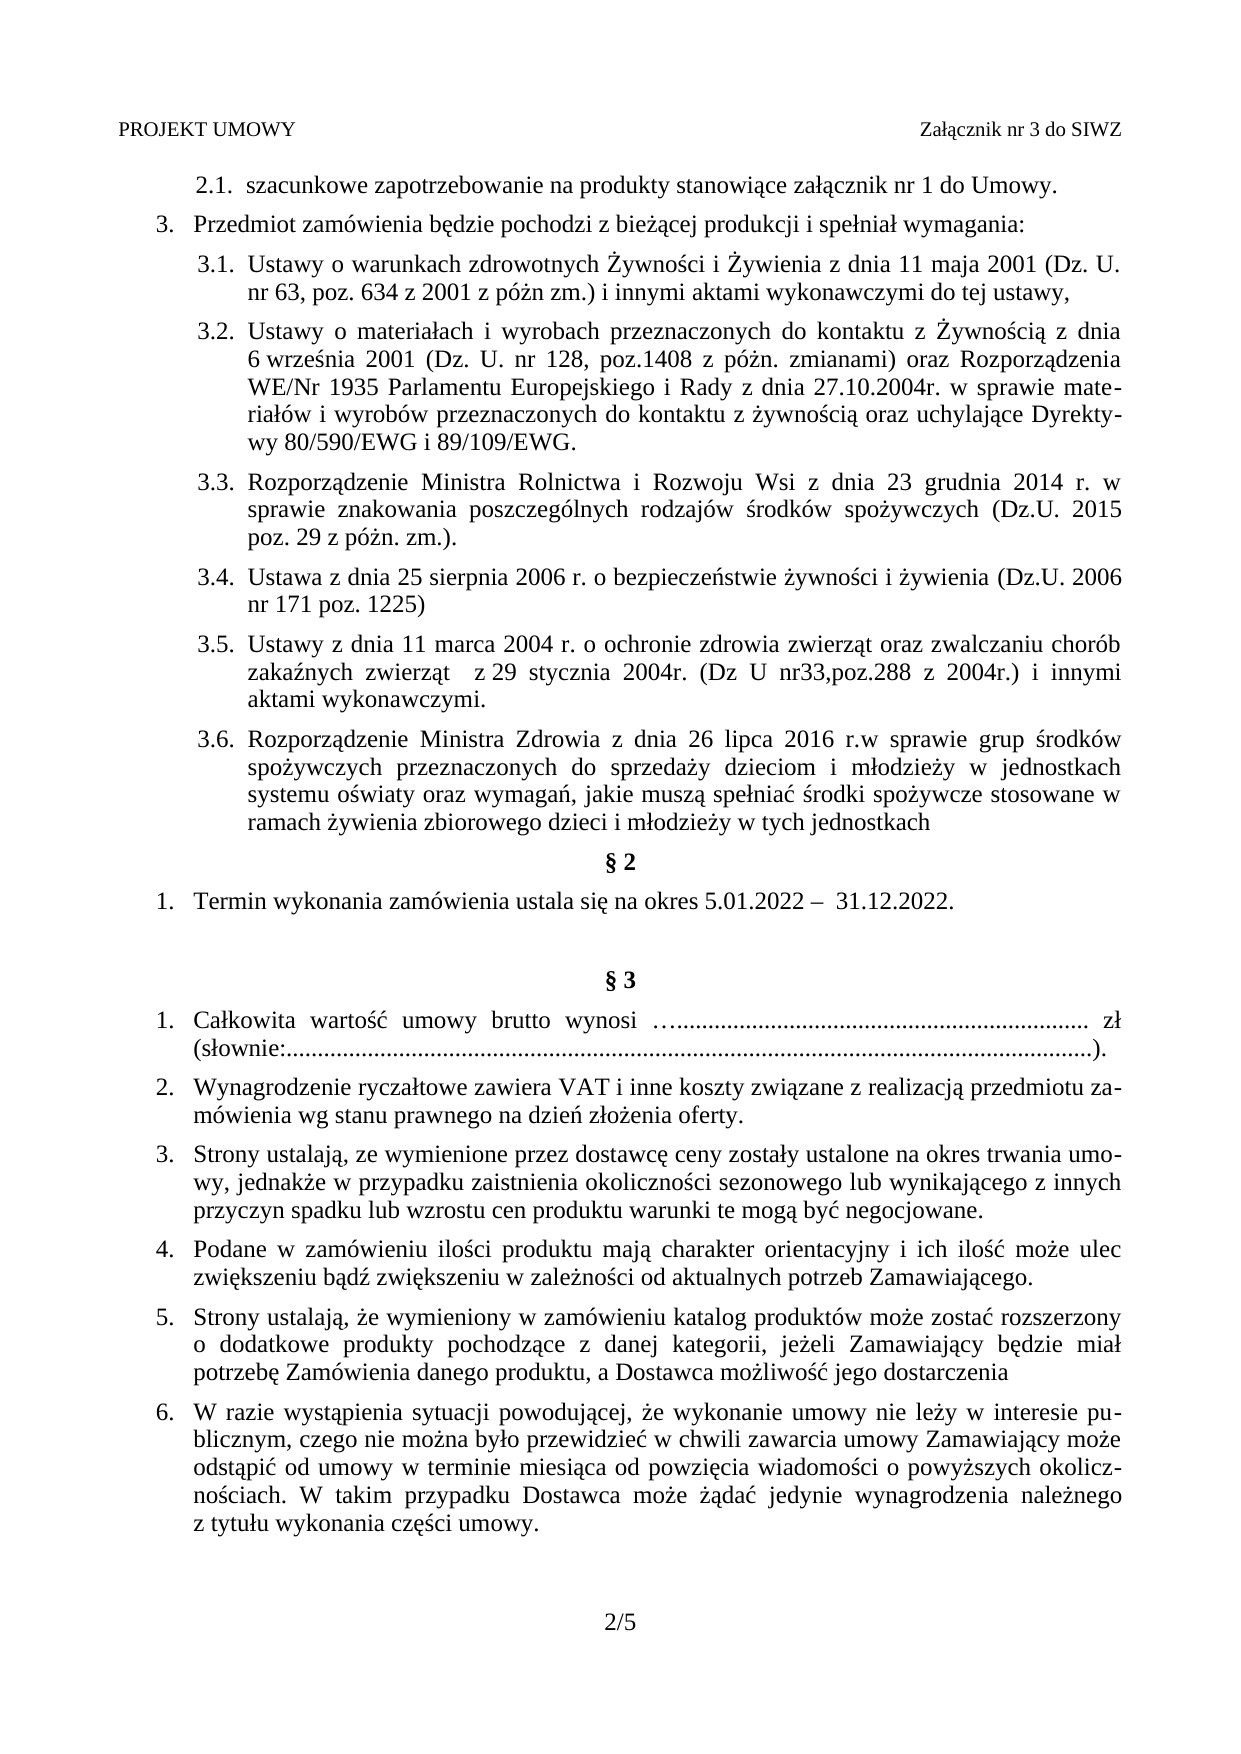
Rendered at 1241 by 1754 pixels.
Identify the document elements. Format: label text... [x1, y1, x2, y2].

list Ustawy o warunkach zdrowotnych Żywności i Żywienia z dnia 11 maja 2001 (Dz. U. nr 63, poz. 634 z 2001 z póżn zm.) i innymi aktami wykonawczymi do tej ustawy, [197, 250, 1122, 305]
list Całkowita wartość umowy brutto wynosi ….................................................................. zł (słownie:.................................................................................................................................). [156, 1006, 1122, 1061]
list Rozporządzenie Ministra Rolnictwa i Rozwoju Wsi z dnia 23 grudnia 2014 r. w sprawie znakowania poszczególnych rodzajów środków spożywczych (Dz.U. 2015 poz. 29 z póżn. zm.). [197, 468, 1122, 551]
list Rozporządzenie Ministra Zdrowia z dnia 26 lipca 2016 r.w sprawie grup środków spożywczych przeznaczonych do sprzedaży dzieciom i młodzieży w jednostkach systemu oświaty oraz wymagań, jakie muszą spełniać środki spożywcze stosowane w ramach żywienia zbiorowego dzieci i młodzieży w tych jednostkach [197, 725, 1122, 836]
list Wynagrodzenie ryczałtowe zawiera VAT i inne koszty związane z realizacją przedmiotu za­mówienia wg stanu prawnego na dzień złożenia oferty. [156, 1073, 1122, 1129]
list Podane w zamówieniu ilości produktu mają charakter orientacyjny i ich ilość może ulec zwiększeniu bądź zwiększeniu w zależności od aktualnych potrzeb Zamawiającego. [156, 1236, 1122, 1291]
list Przedmiot zamówienia będzie pochodzi z bieżącej produkcji i spełniał wymagania: [156, 210, 1122, 238]
list Ustawa z dnia 25 sierpnia 2006 r. o bezpieczeństwie żywności i żywienia (Dz.U. 2006 nr 171 poz. 1225) [197, 563, 1122, 618]
list W razie wystąpienia sytuacji powodującej, że wykonanie umowy nie leży w interesie pu­blicznym, czego nie można było przewidzieć w chwili zawarcia umowy Zamawiający może odstąpić od umowy w terminie miesiąca od powzięcia wiadomości o powyższych okolicz­nościach. W takim przypadku Dostawca może żądać jedynie wynagrodze­nia należnego z tytułu wykonania części umowy. [156, 1398, 1122, 1536]
list Ustawy o materiałach i wyrobach przeznaczonych do kontaktu z Żywnością z dnia 6 września 2001 (Dz. U. nr 128, poz.1408 z póżn. zmianami) oraz Rozporządzenia WE/Nr 1935 Parlamentu Europejskiego i Rady z dnia 27.10.2004r. w sprawie mate­riałów i wyrobów przeznaczonych do kontaktu z żywnością oraz uchylające Dyrekty­wy 80/590/EWG i 89/109/EWG. [197, 317, 1122, 456]
list Strony ustalają, że wymieniony w zamówieniu katalog produktów może zostać rozszerzony o dodatkowe produkty pochodzące z danej kategorii, jeżeli Zamawiający będzie miał potrzebę Zamówienia danego produktu, a Dostawca możliwość jego dostarczenia [156, 1303, 1122, 1386]
list Ustawy z dnia 11 marca 2004 r. o ochronie zdrowia zwierząt oraz zwalczaniu chorób zakaźnych zwierząt z 29 stycznia 2004r. (Dz U nr33,poz.288 z 2004r.) i innymi aktami wykonawczymi. [197, 630, 1122, 713]
list Termin wykonania zamówienia ustala się na okres 5.01.2022 – 31.12.2022. [156, 887, 1122, 915]
text § 3 [118, 966, 1122, 994]
list § 2 [118, 848, 1122, 875]
list szacunkowe zapotrzebowanie na produkty stanowiące załącznik nr 1 do Umowy. [195, 171, 1122, 198]
list Strony ustalają, ze wymienione przez dostawcę ceny zostały ustalone na okres trwania umo­wy, jednakże w przypadku zaistnienia okoliczności sezonowego lub wynikającego z innych przyczyn spadku lub wzrostu cen produktu warunki te mogą być negocjowane. [156, 1141, 1122, 1224]
